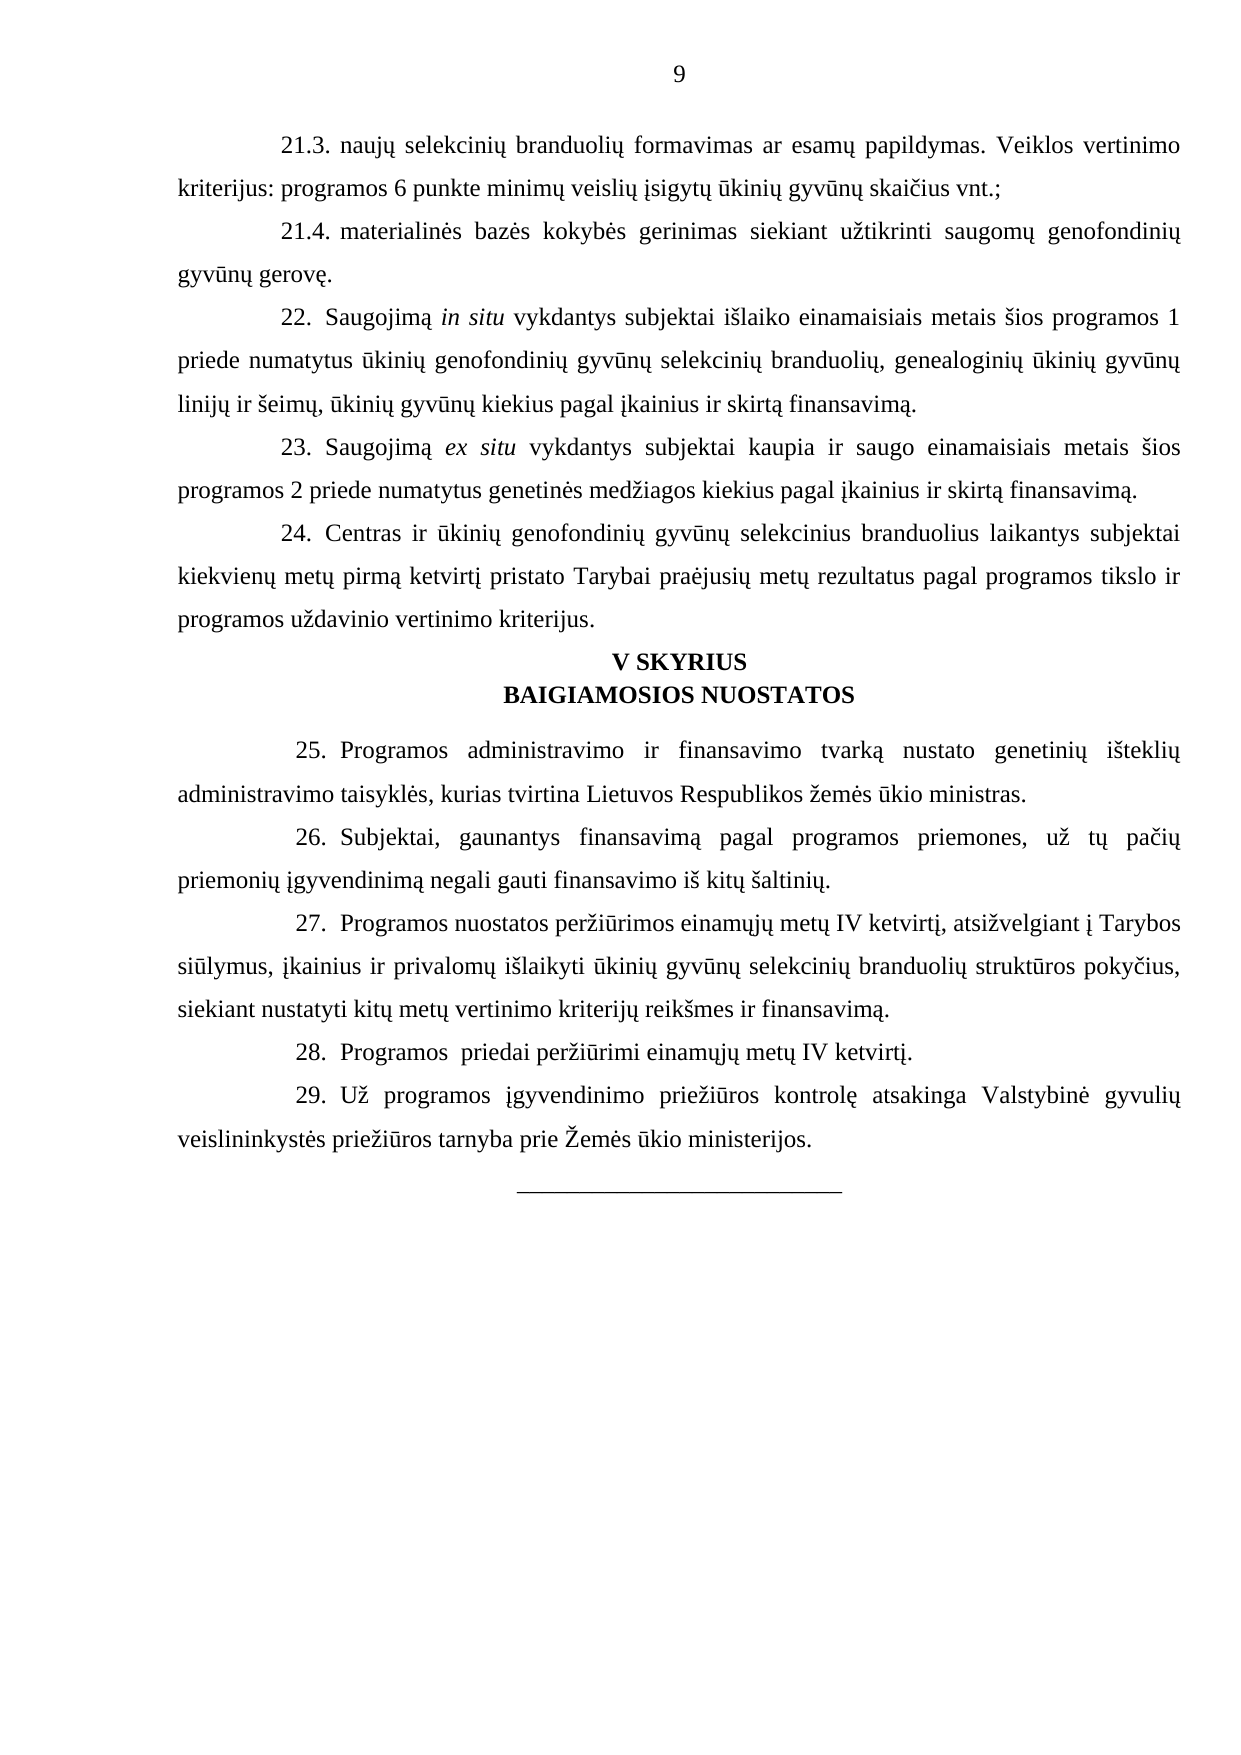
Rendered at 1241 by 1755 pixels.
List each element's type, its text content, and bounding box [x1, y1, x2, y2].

text 22. Saugojimą in situ vykdantys subjektai išlaiko einamaisiais metais šios programos 1 priede numatytus ūkinių genofondinių gyvūnų selekcinių branduolių, genealoginių ūkinių gyvūnų linijų ir šeimų, ūkinių gyvūnų kiekius pagal įkainius ir skirtą finansavimą. [177, 302, 1181, 417]
text Baigiamosios nuostatos [177, 680, 1181, 709]
text 27. Programos nuostatos peržiūrimos einamųjų metų IV ketvirtį, atsižvelgiant į Tarybos siūlymus, įkainius ir privalomų išlaikyti ūkinių gyvūnų selekcinių branduolių struktūros pokyčius, siekiant nustatyti kitų metų vertinimo kriterijų reikšmes ir finansavimą. [177, 908, 1181, 1023]
text V skyrius [177, 647, 1181, 676]
text 21.3. naujų selekcinių branduolių formavimas ar esamų papildymas. Veiklos vertinimo kriterijus: programos 6 punkte minimų veislių įsigytų ūkinių gyvūnų skaičius vnt.; [177, 130, 1181, 202]
text 23. Saugojimą ex situ vykdantys subjektai kaupia ir saugo einamaisiais metais šios programos 2 priede numatytus genetinės medžiagos kiekius pagal įkainius ir skirtą finansavimą. [177, 432, 1181, 504]
text 26. Subjektai, gaunantys finansavimą pagal programos priemones, už tų pačių priemonių įgyvendinimą negali gauti finansavimo iš kitų šaltinių. [177, 822, 1181, 894]
text 28. Programos priedai peržiūrimi einamųjų metų IV ketvirtį. [177, 1037, 1181, 1066]
text 29. Už programos įgyvendinimo priežiūros kontrolę atsakinga Valstybinė gyvulių veislininkystės priežiūros tarnyba prie Žemės ūkio ministerijos. [177, 1081, 1181, 1152]
text 24. Centras ir ūkinių genofondinių gyvūnų selekcinius branduolius laikantys subjektai kiekvienų metų pirmą ketvirtį pristato Tarybai praėjusių metų rezultatus pagal programos tikslo ir programos uždavinio vertinimo kriterijus. [177, 518, 1181, 633]
text 25. Programos administravimo ir finansavimo tvarką nustato genetinių išteklių administravimo taisyklės, kurias tvirtina Lietuvos Respublikos žemės ūkio ministras. [177, 736, 1181, 807]
text 21.4. materialinės bazės kokybės gerinimas siekiant užtikrinti saugomų genofondinių gyvūnų gerovę. [177, 216, 1181, 288]
text __________________________ [177, 1167, 1181, 1196]
